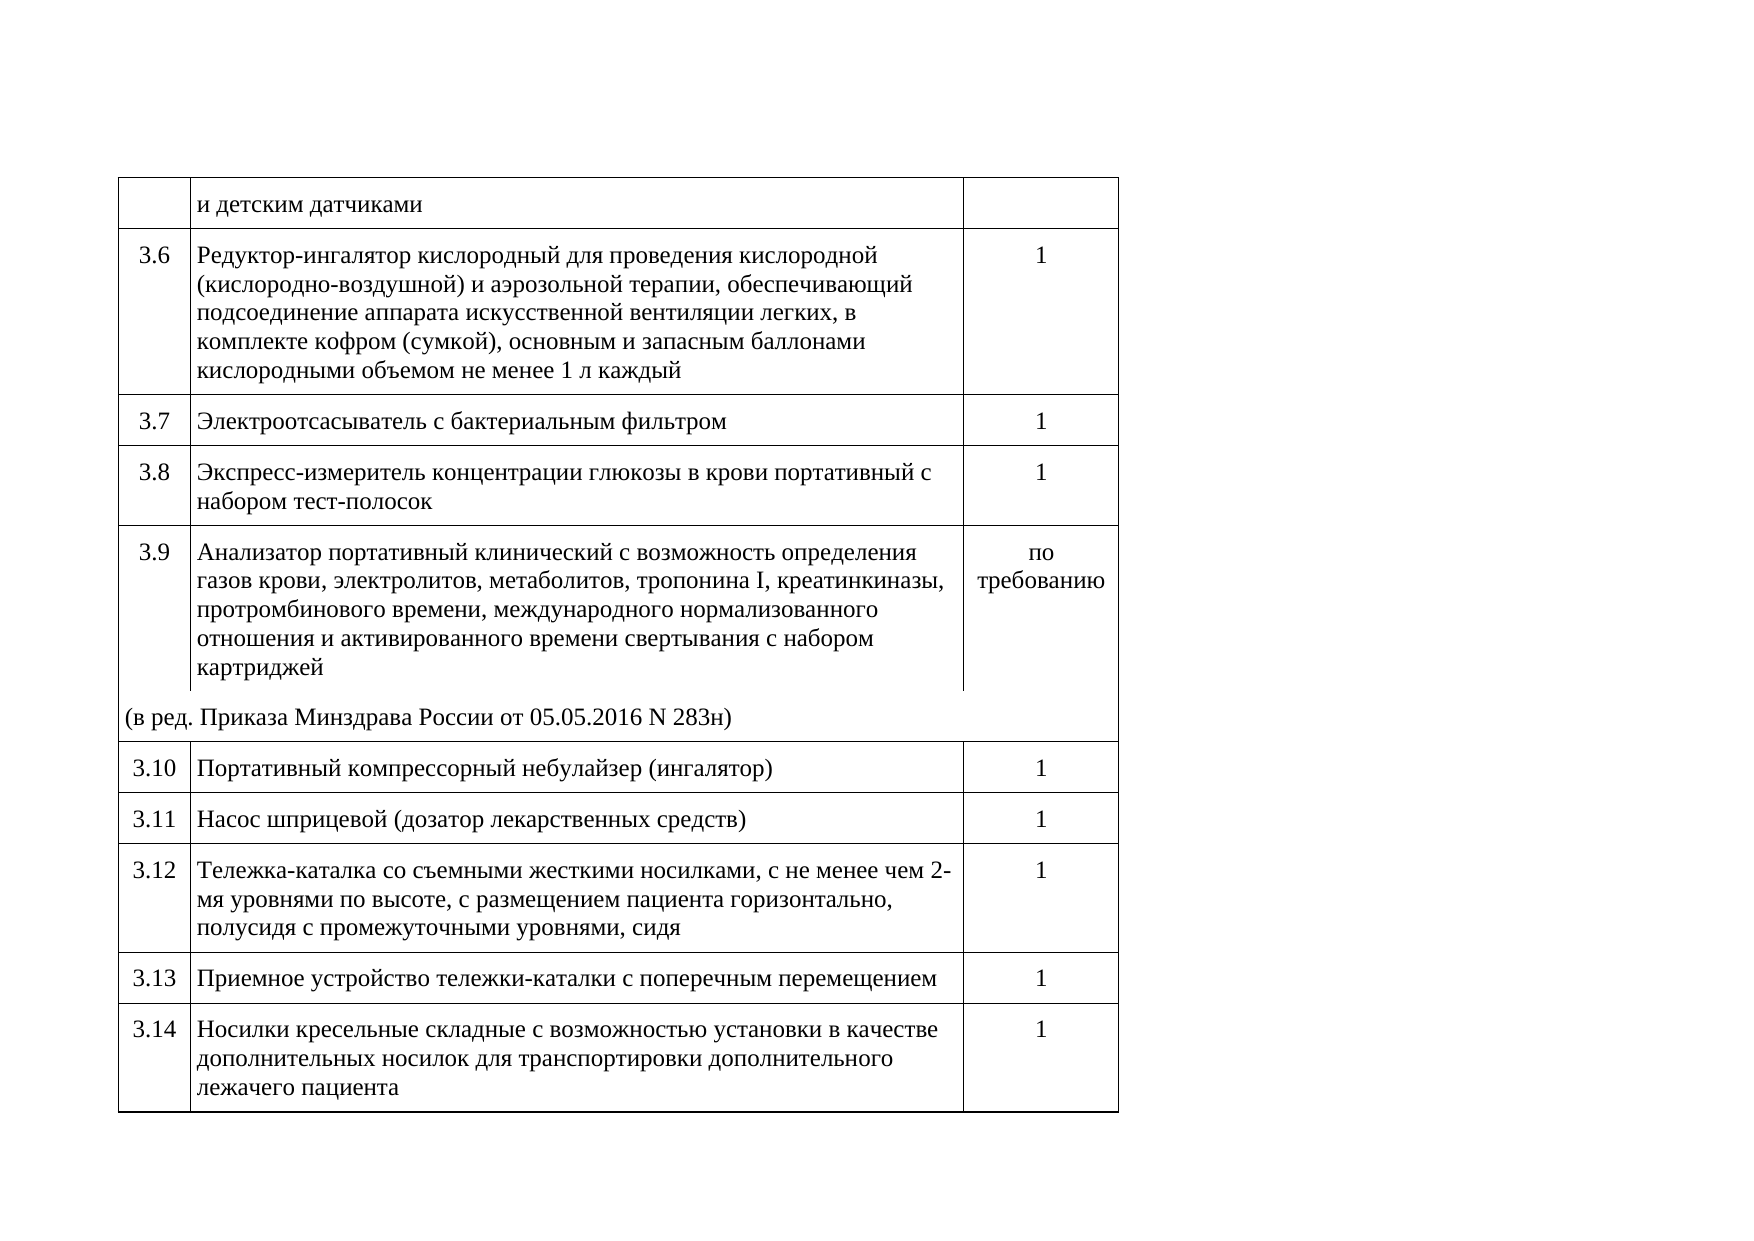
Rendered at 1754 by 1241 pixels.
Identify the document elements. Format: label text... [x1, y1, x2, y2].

table_cell Тележка-каталка со съемными жесткими носилками, с не менее чем 2-мя уровнями по высоте, с размещением пациента горизонтально, полусидя с промежуточными уровнями, сидя [191, 844, 963, 952]
table_cell Портативный компрессорный небулайзер (ингалятор) [191, 742, 963, 792]
table_cell 3.13 [119, 953, 190, 1003]
table_cell Экспресс-измеритель концентрации глюкозы в крови портативный с набором тест-полосок [191, 446, 963, 525]
table_cell 1 [964, 395, 1118, 445]
table_cell 1 [964, 953, 1118, 1003]
table_cell 3.7 [119, 395, 190, 445]
table_cell Приемное устройство тележки-каталки с поперечным перемещением [191, 953, 963, 1003]
table_cell [119, 178, 190, 228]
table_cell 1 [964, 742, 1118, 792]
table_cell 1 [964, 446, 1118, 525]
table_cell 3.6 [119, 229, 190, 394]
table_cell Носилки кресельные складные с возможностью установки в качестве дополнительных носилок для транспортировки дополнительного лежачего пациента [191, 1004, 963, 1111]
table_cell 3.14 [119, 1004, 190, 1111]
table_cell 1 [964, 793, 1118, 843]
table_cell Редуктор-ингалятор кислородный для проведения кислородной (кислородно-воздушной) и аэрозольной терапии, обеспечивающий подсоединение аппарата искусственной вентиляции легких, в комплекте кофром (сумкой), основным и запасным баллонами кислородными объемом не менее 1 л каждый [191, 229, 963, 394]
table_cell по требованию [964, 526, 1118, 691]
table_cell 1 [964, 1004, 1118, 1111]
table_cell Анализатор портативный клинический с возможность определения газов крови, электролитов, метаболитов, тропонина I, креатинкиназы, протромбинового времени, международного нормализованного отношения и активированного времени свертывания с набором картриджей [191, 526, 963, 691]
table_cell Насос шприцевой (дозатор лекарственных средств) [191, 793, 963, 843]
table_cell 1 [964, 844, 1118, 952]
table_cell 3.12 [119, 844, 190, 952]
table_cell [964, 178, 1118, 228]
table_cell 3.9 [119, 526, 190, 691]
table_cell 3.11 [119, 793, 190, 843]
table_cell (в ред. Приказа Минздрава России от 05.05.2016 N 283н) [119, 691, 1118, 741]
table_cell 3.8 [119, 446, 190, 525]
table_cell 1 [964, 229, 1118, 394]
table_cell Электроотсасыватель с бактериальным фильтром [191, 395, 963, 445]
table_cell 3.10 [119, 742, 190, 792]
table_cell и детским датчиками [191, 178, 963, 228]
